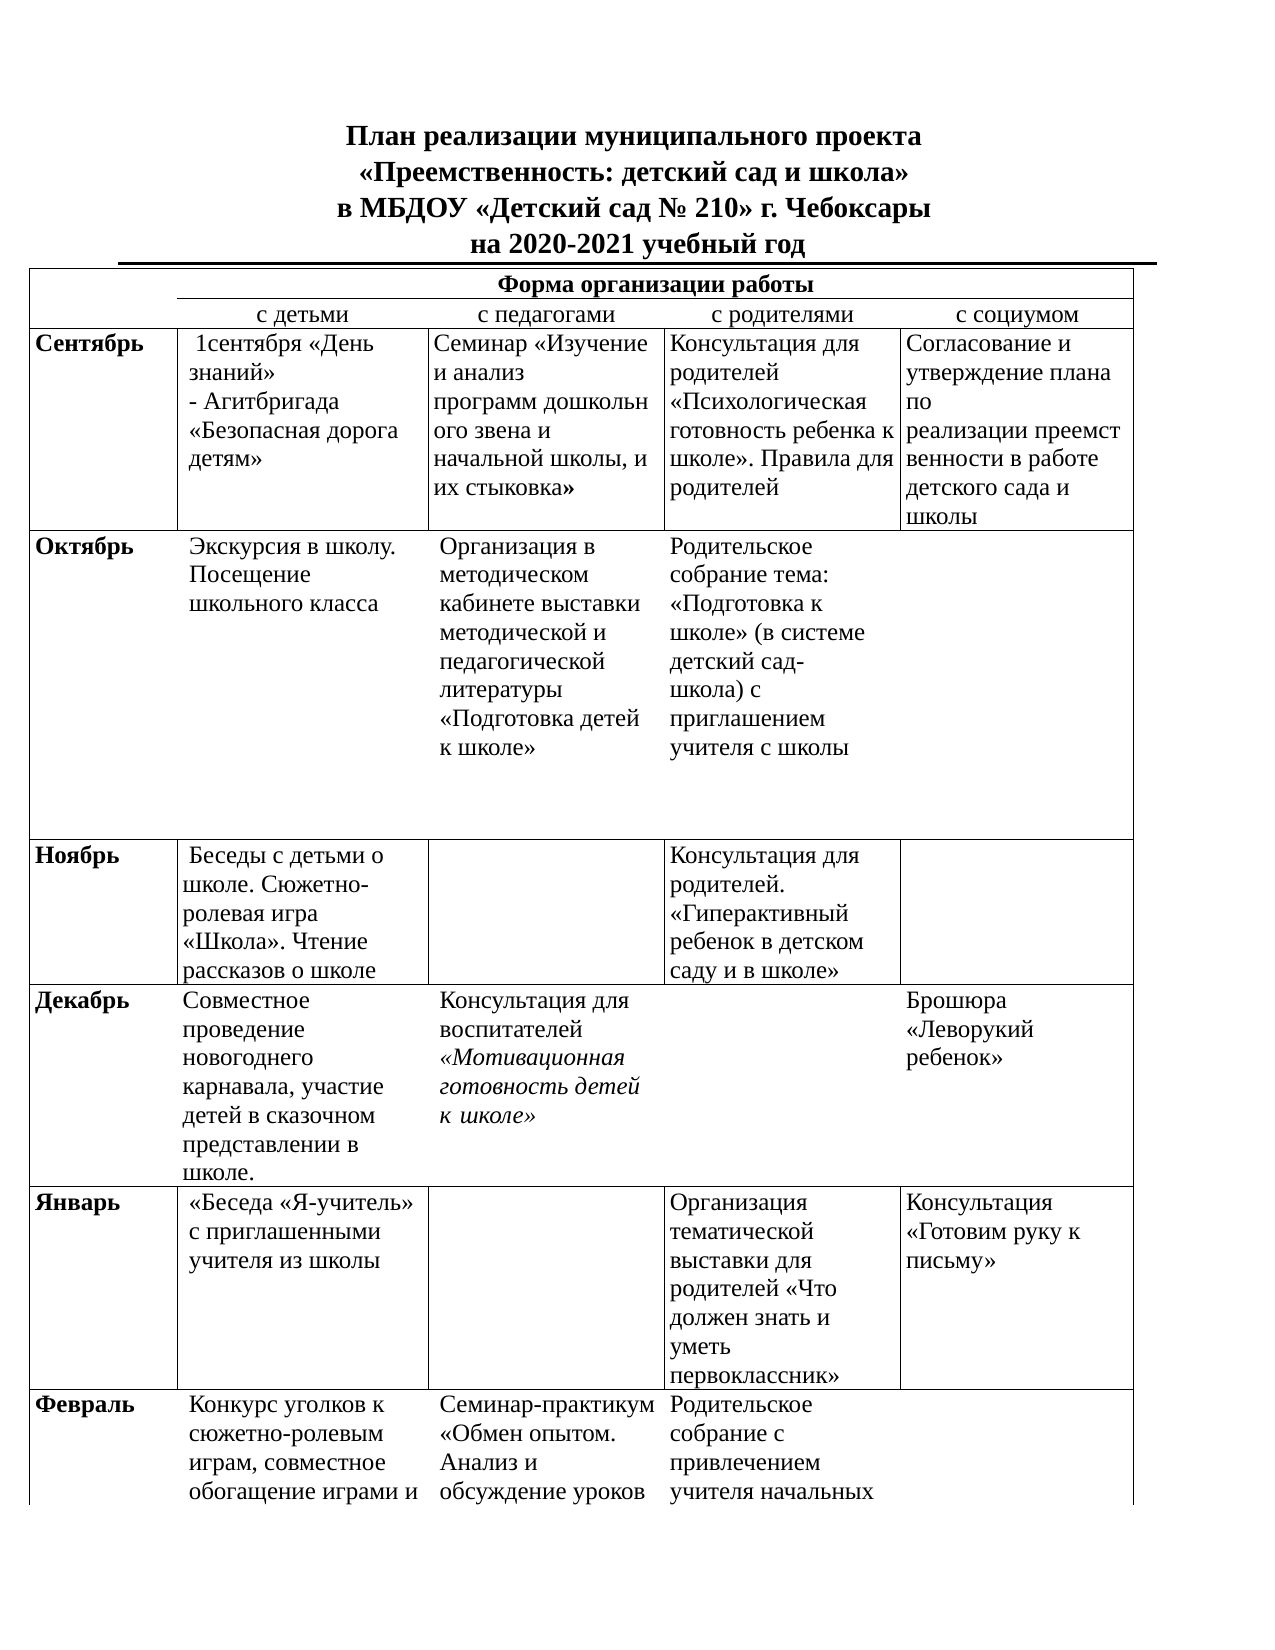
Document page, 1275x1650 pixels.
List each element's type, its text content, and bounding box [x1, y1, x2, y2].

table_cell с родителями [664, 299, 901, 327]
text «Преемственность: детский сад и школа» [118, 154, 1157, 188]
text План реализации муниципального проекта [118, 118, 1157, 152]
table_cell Консультация для воспитателей «Мотивационная готовность детей к школе» [428, 985, 664, 1186]
table_cell Февраль [30, 1390, 177, 1504]
table_cell Родительское собрание с привлечением учителя начальных [664, 1390, 901, 1504]
table_cell Январь [30, 1187, 177, 1388]
table_cell [429, 840, 664, 984]
table_cell Консультация для родителей. «Гиперактивный ребенок в детском саду и в школе» [665, 840, 900, 984]
table_header Форма организации работы [177, 269, 1133, 298]
table_cell Родительское собрание тема: «Подготовка к школе» (в системе детский сад-школа) с приглашением учителя с школы [664, 531, 901, 839]
table_cell Конкурс уголков к сюжетно-ролевым играм, совместное обогащение играми и [177, 1390, 428, 1504]
table_cell Беседы с детьми о школе. Сюжетно-ролевая игра «Школа». Чтение рассказов о школе [178, 840, 428, 984]
table_cell Согласование и утверждение плана по реализации преемственности в работе детского сада и школы [901, 329, 1133, 530]
table_cell Консультация «Готовим руку к письму» [901, 1187, 1133, 1388]
text на 2020-2021 учебный год [118, 227, 1157, 262]
table_cell «Беседа «Я-учитель» с приглашенными учителя из школы [178, 1187, 428, 1388]
table_cell Декабрь [30, 985, 177, 1186]
table_cell [901, 1390, 1133, 1504]
table_cell [664, 985, 901, 1186]
table_cell Ноябрь [30, 840, 177, 984]
table_cell Семинар «Изучение и анализ программ дошкольного звена и начальной школы, и их стыковка» [429, 329, 664, 530]
table_cell [429, 1187, 664, 1388]
text в МБДОУ «Детский сад № 210» г. Чебоксары [118, 190, 1157, 224]
table_cell с детьми [177, 299, 428, 327]
table_cell с педагогами [428, 299, 664, 327]
table_cell Консультация для родителей «Психологическая готовность ребенка к школе». Правила для родителей [665, 329, 900, 530]
table_cell [901, 531, 1133, 839]
table_cell Организация тематической выставки для родителей «Что должен знать и уметь первоклассник» [665, 1187, 900, 1388]
table_header [30, 269, 177, 327]
table_cell Брошюра «Леворукий ребенок» [901, 985, 1133, 1186]
table_cell Экскурсия в школу. Посещение школьного класса [177, 531, 428, 839]
table_cell Семинар-практикум «Обмен опытом. Анализ и обсуждение уроков [428, 1390, 664, 1504]
table_cell с социумом [901, 299, 1133, 327]
table_cell Совместное проведение новогоднего карнавала, участие детей в сказочном представлении в школе. [177, 985, 428, 1186]
table_cell 1сентября «День знаний» - Агитбригада «Безопасная дорога детям» [178, 329, 428, 530]
table_cell Сентябрь [30, 329, 177, 530]
table_cell Октябрь [30, 531, 177, 839]
table_cell [901, 840, 1133, 984]
table_cell Организация в методическом кабинете выставки методической и педагогической литературы «Подготовка детей к школе» [428, 531, 664, 839]
